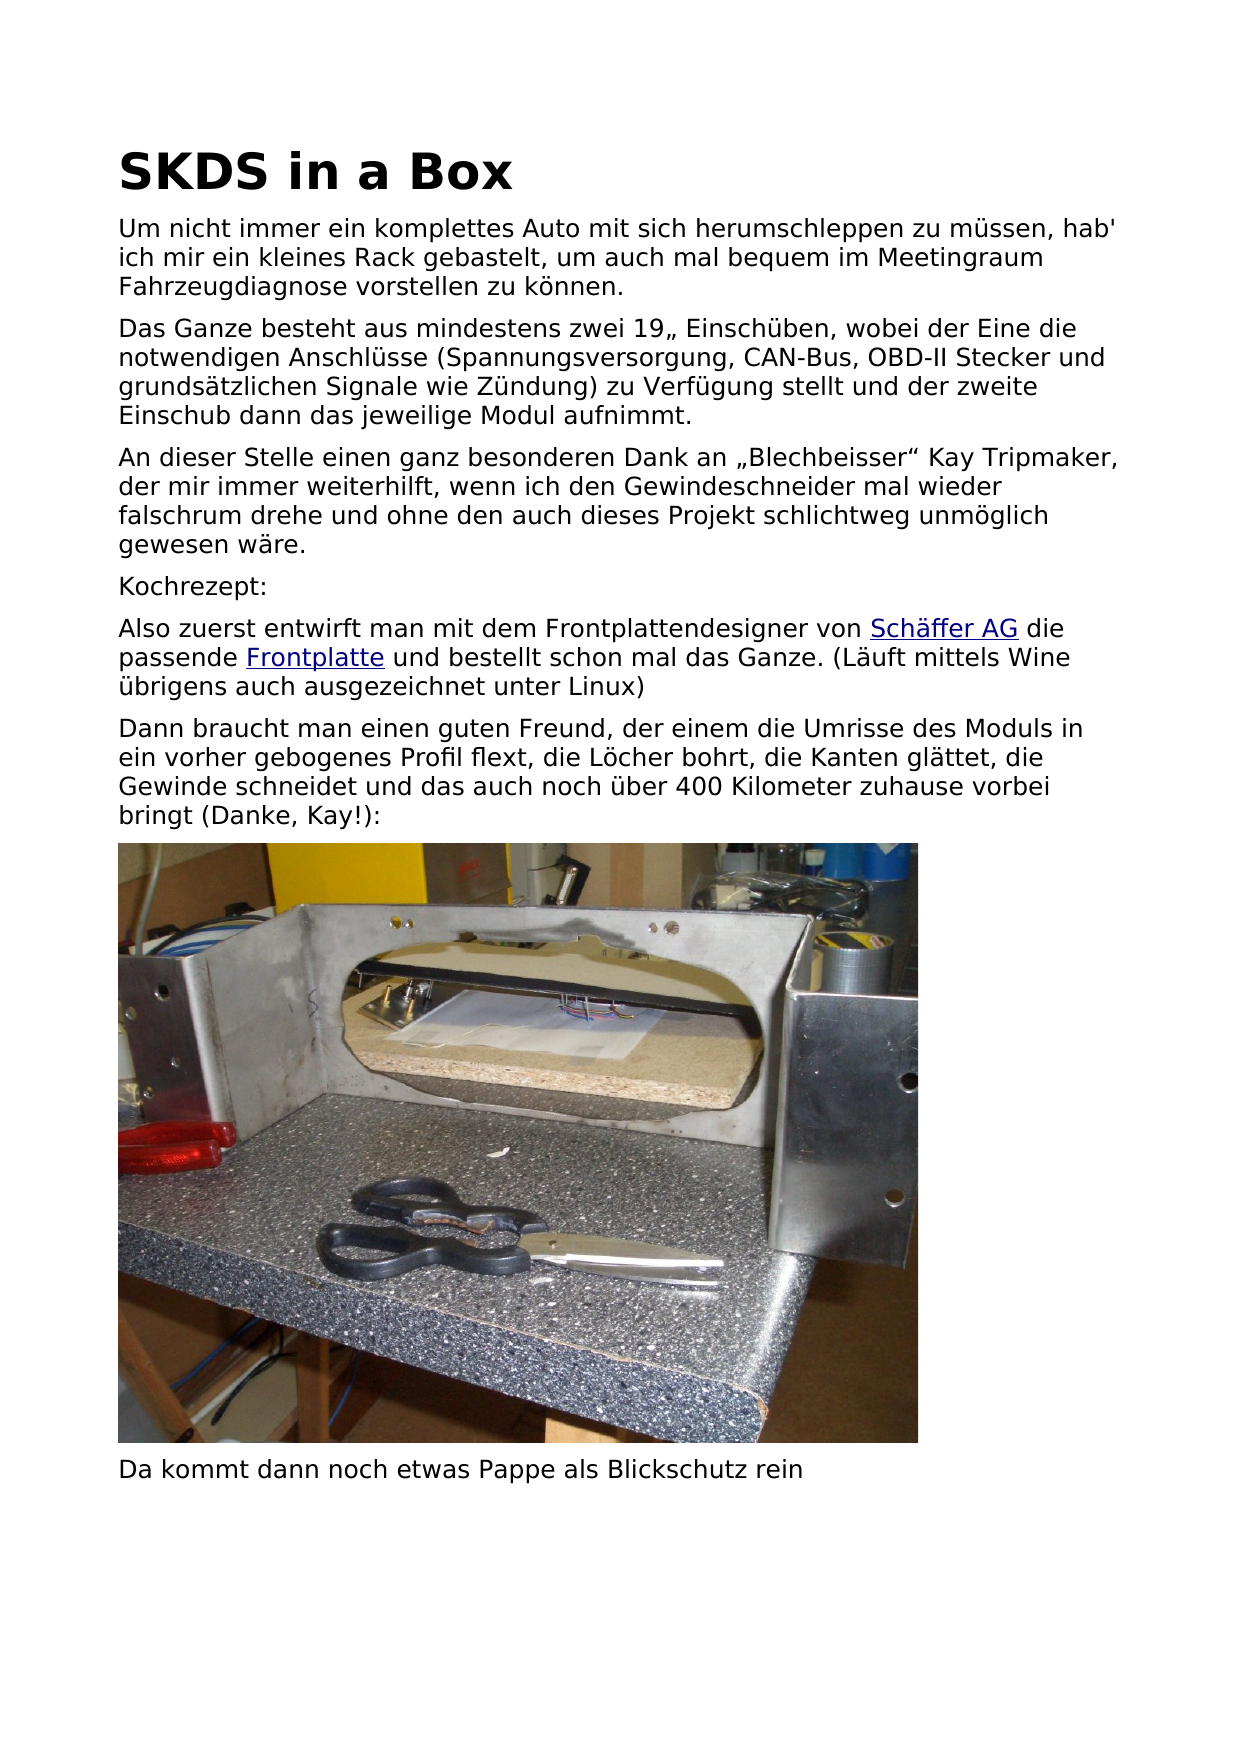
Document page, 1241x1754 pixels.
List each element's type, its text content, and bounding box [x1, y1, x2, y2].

text Um nicht immer ein komplettes Auto mit sich herumschleppen zu müssen, hab' ich mir ein kleines Rack gebastelt, um auch mal bequem im Meetingraum Fahrzeugdiagnose vorstellen zu können. [118, 214, 1122, 301]
subtitle SKDS in a Box [118, 143, 1122, 201]
text Also zuerst entwirft man mit dem Frontplattendesigner von Schäffer AG die passende Frontplatte und bestellt schon mal das Ganze. (Läuft mittels Wine übrigens auch ausgezeichnet unter Linux) [118, 614, 1122, 701]
text Kochrezept: [118, 572, 1122, 601]
text Dann braucht man einen guten Freund, der einem die Umrisse des Moduls in ein vorher gebogenes Profil flext, die Löcher bohrt, die Kanten glättet, die Gewinde schneidet und das auch noch über 400 Kilometer zuhause vorbei bringt (Danke, Kay!): [118, 714, 1122, 831]
text Da kommt dann noch etwas Pappe als Blickschutz rein [118, 1456, 1122, 1485]
picture [118, 843, 919, 1443]
text Das Ganze besteht aus mindestens zwei 19„ Einschüben, wobei der Eine die notwendigen Anschlüsse (Spannungsversorgung, CAN-Bus, OBD-II Stecker und grundsätzlichen Signale wie Zündung) zu Verfügung stellt und der zweite Einschub dann das jeweilige Modul aufnimmt. [118, 314, 1122, 431]
text An dieser Stelle einen ganz besonderen Dank an „Blechbeisser“ Kay Tripmaker, der mir immer weiterhilft, wenn ich den Gewindeschneider mal wieder falschrum drehe und ohne den auch dieses Projekt schlichtweg unmöglich gewesen wäre. [118, 443, 1122, 560]
